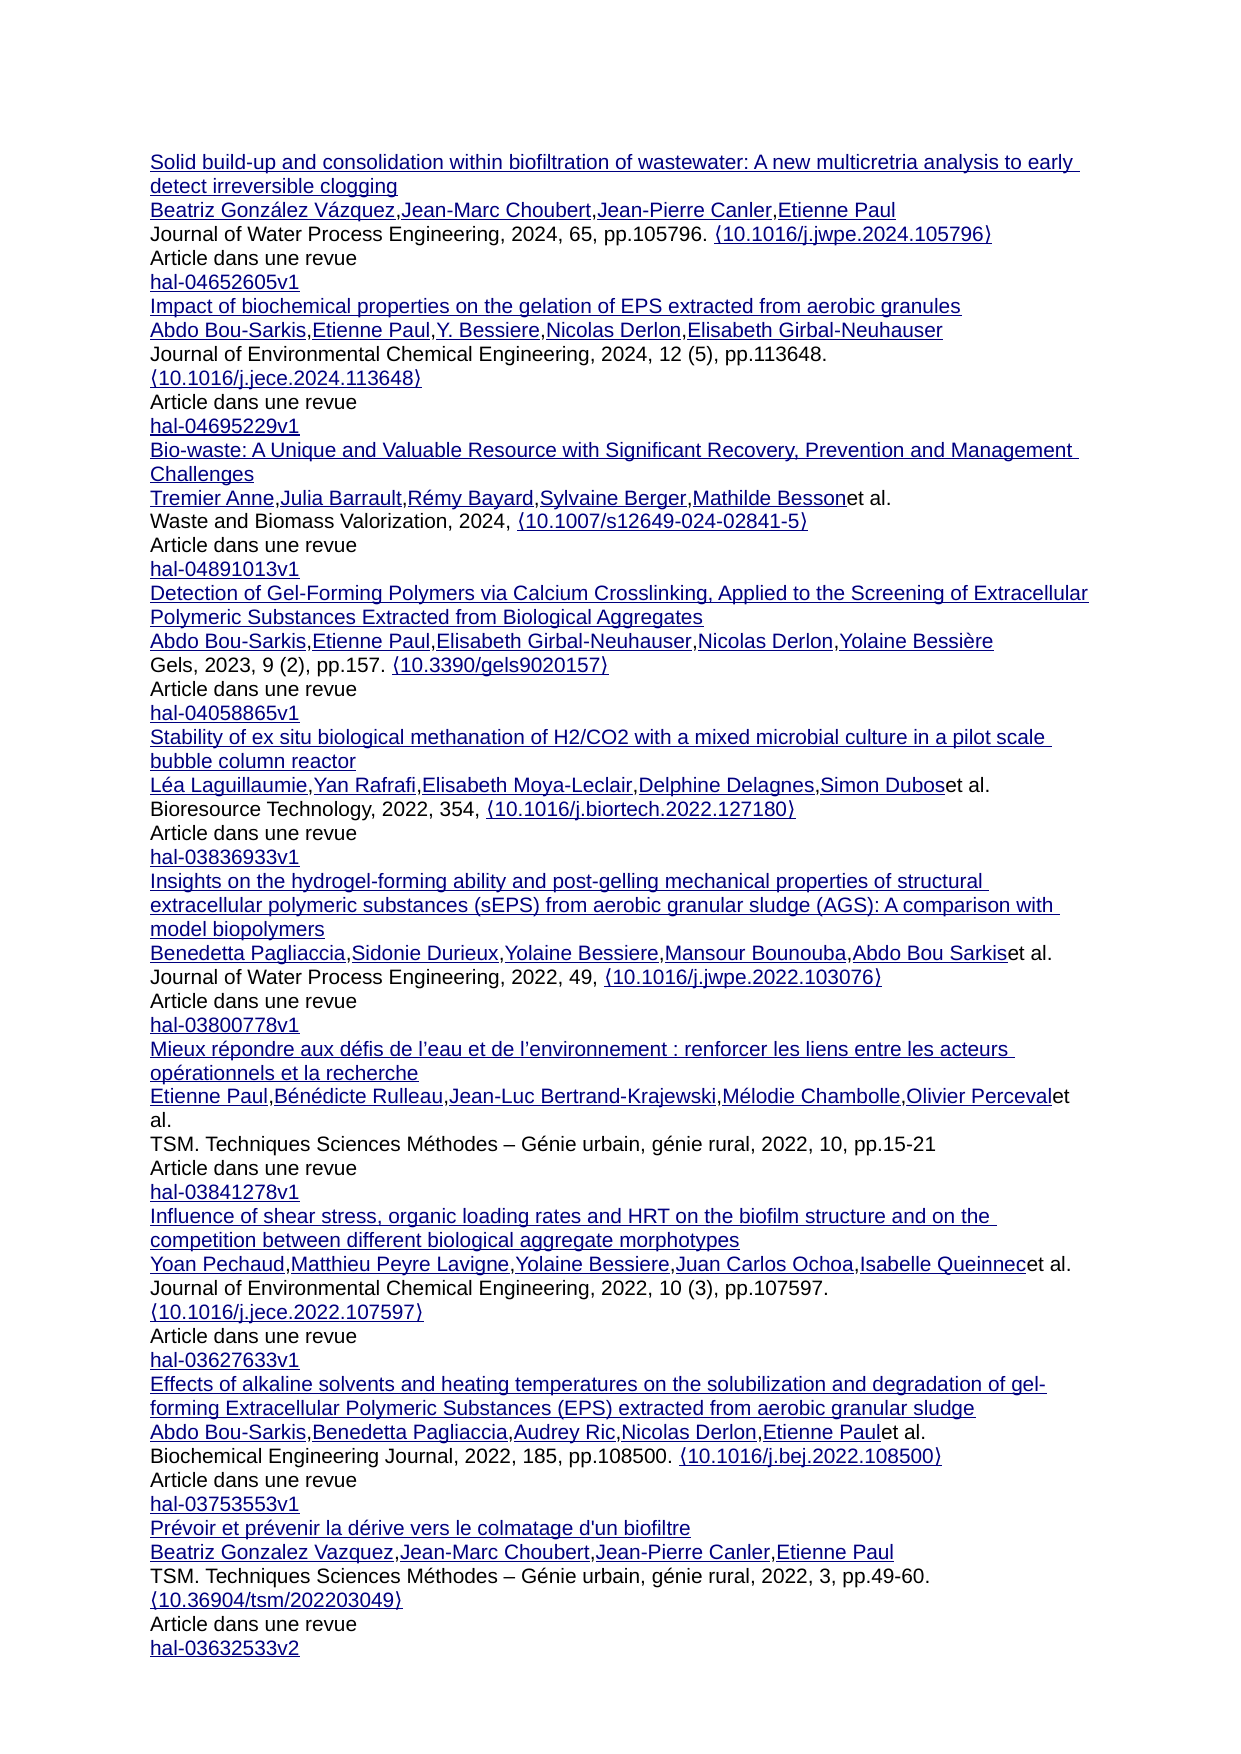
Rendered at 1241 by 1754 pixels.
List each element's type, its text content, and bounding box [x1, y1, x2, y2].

table_cell Insights on the hydrogel-forming ability and post-gelling mechanical properties of structural extracellular polymeric substances (sEPS) from aerobic granular sludge (AGS): A comparison with model biopolymers Benedetta Pagliaccia,Sidonie Durieux,Yolaine Bessiere,Mansour Bounouba,Abdo Bou Sarkiset al. Journal of Water Process Engineering, 2022, 49, ⟨10.1016/j.jwpe.2022.103076⟩ Article dans une revue hal-03800778v1 [150, 869, 1090, 1036]
table_cell Mieux répondre aux défis de l’eau et de l’environnement : renforcer les liens entre les acteurs opérationnels et la recherche Etienne Paul,Bénédicte Rulleau,Jean-Luc Bertrand-Krajewski,Mélodie Chambolle,Olivier Percevalet al. TSM. Techniques Sciences Méthodes – Génie urbain, génie rural, 2022, 10, pp.15-21 Article dans une revue hal-03841278v1 [150, 1036, 1090, 1204]
table_cell Prévoir et prévenir la dérive vers le colmatage d'un biofiltre Beatriz Gonzalez Vazquez,Jean-Marc Choubert,Jean-Pierre Canler,Etienne Paul TSM. Techniques Sciences Méthodes – Génie urbain, génie rural, 2022, 3, pp.49-60. ⟨10.36904/tsm/202203049⟩ Article dans une revue hal-03632533v2 [150, 1516, 1090, 1659]
table_header Solid build-up and consolidation within biofiltration of wastewater: A new multicretria analysis to early detect irreversible clogging Beatriz González Vázquez,Jean-Marc Choubert,Jean-Pierre Canler,Etienne Paul Journal of Water Process Engineering, 2024, 65, pp.105796. ⟨10.1016/j.jwpe.2024.105796⟩ Article dans une revue hal-04652605v1 [150, 150, 1090, 294]
table_cell Detection of Gel-Forming Polymers via Calcium Crosslinking, Applied to the Screening of Extracellular Polymeric Substances Extracted from Biological Aggregates Abdo Bou-Sarkis,Etienne Paul,Elisabeth Girbal-Neuhauser,Nicolas Derlon,Yolaine Bessière Gels, 2023, 9 (2), pp.157. ⟨10.3390/gels9020157⟩ Article dans une revue hal-04058865v1 [150, 581, 1090, 725]
table_cell Effects of alkaline solvents and heating temperatures on the solubilization and degradation of gel-forming Extracellular Polymeric Substances (EPS) extracted from aerobic granular sludge Abdo Bou-Sarkis,Benedetta Pagliaccia,Audrey Ric,Nicolas Derlon,Etienne Paulet al. Biochemical Engineering Journal, 2022, 185, pp.108500. ⟨10.1016/j.bej.2022.108500⟩ Article dans une revue hal-03753553v1 [150, 1372, 1090, 1516]
table_cell Bio-waste: A Unique and Valuable Resource with Significant Recovery, Prevention and Management Challenges Tremier Anne,Julia Barrault,Rémy Bayard,Sylvaine Berger,Mathilde Bessonet al. Waste and Biomass Valorization, 2024, ⟨10.1007/s12649-024-02841-5⟩ Article dans une revue hal-04891013v1 [150, 438, 1090, 581]
table_cell Influence of shear stress, organic loading rates and HRT on the biofilm structure and on the competition between different biological aggregate morphotypes Yoan Pechaud,Matthieu Peyre Lavigne,Yolaine Bessiere,Juan Carlos Ochoa,Isabelle Queinnecet al. Journal of Environmental Chemical Engineering, 2022, 10 (3), pp.107597. ⟨10.1016/j.jece.2022.107597⟩ Article dans une revue hal-03627633v1 [150, 1204, 1090, 1372]
table_cell Stability of ex situ biological methanation of H2/CO2 with a mixed microbial culture in a pilot scale bubble column reactor Léa Laguillaumie,Yan Rafrafi,Elisabeth Moya-Leclair,Delphine Delagnes,Simon Duboset al. Bioresource Technology, 2022, 354, ⟨10.1016/j.biortech.2022.127180⟩ Article dans une revue hal-03836933v1 [150, 725, 1090, 869]
table_cell Impact of biochemical properties on the gelation of EPS extracted from aerobic granules Abdo Bou-Sarkis,Etienne Paul,Y. Bessiere,Nicolas Derlon,Elisabeth Girbal-Neuhauser Journal of Environmental Chemical Engineering, 2024, 12 (5), pp.113648. ⟨10.1016/j.jece.2024.113648⟩ Article dans une revue hal-04695229v1 [150, 294, 1090, 437]
